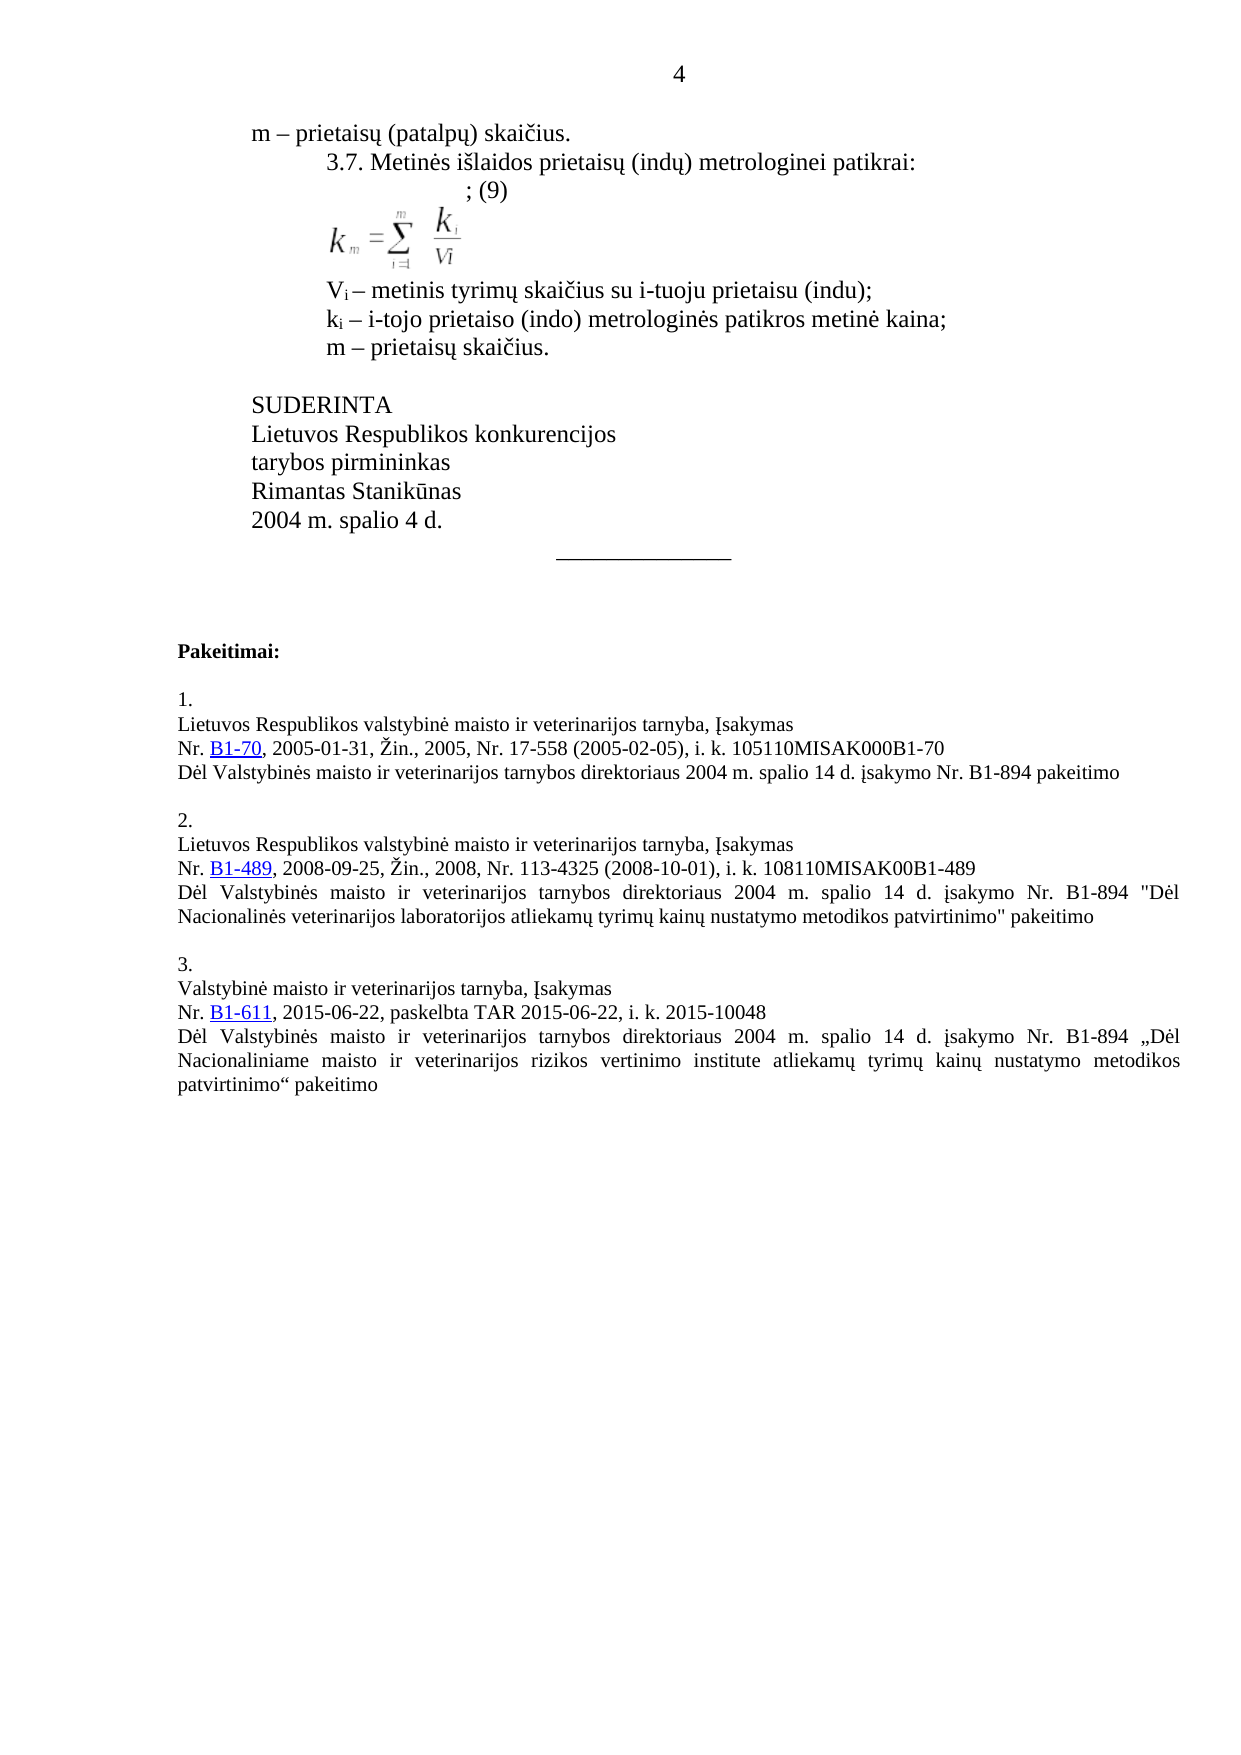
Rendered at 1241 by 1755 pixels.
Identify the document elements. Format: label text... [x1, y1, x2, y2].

text Vi – metinis tyrimų skaičius su i-tuoju prietaisu (indu); [252, 275, 1181, 304]
text Valstybinė maisto ir veterinarijos tarnyba, Įsakymas [177, 976, 1181, 1000]
text tarybos pirmininkas [177, 447, 1181, 476]
text ______________ [177, 534, 1109, 562]
text 2. [177, 808, 1181, 832]
text m – prietaisų skaičius. [252, 332, 1181, 361]
text 3.7. Metinės išlaidos prietaisų (indų) metrologinei patikrai: [252, 147, 1181, 176]
text Dėl Valstybinės maisto ir veterinarijos tarnybos direktoriaus 2004 m. spalio 14 d. įsakymo Nr. B1-894 „Dėl Nacionaliniame maisto ir veterinarijos rizikos vertinimo institute atliekamų tyrimų kainų nustatymo metodikos patvirtinimo“ pakeitimo [177, 1024, 1181, 1096]
text m – prietaisų (patalpų) skaičius. [177, 118, 1181, 147]
text Pakeitimai: [177, 639, 1181, 663]
text Dėl Valstybinės maisto ir veterinarijos tarnybos direktoriaus 2004 m. spalio 14 d. įsakymo Nr. B1-894 "Dėl Nacionalinės veterinarijos laboratorijos atliekamų tyrimų kainų nustatymo metodikos patvirtinimo" pakeitimo [177, 880, 1181, 928]
text Nr. B1-70, 2005-01-31, Žin., 2005, Nr. 17-558 (2005-02-05), i. k. 105110MISAK000B1-70 [177, 736, 1181, 759]
text SUDERINTA [177, 390, 1181, 419]
text ki – i-tojo prietaiso (indo) metrologinės patikros metinė kaina; [252, 304, 1181, 332]
text Lietuvos Respublikos valstybinė maisto ir veterinarijos tarnyba, Įsakymas [177, 711, 1181, 736]
text Nr. B1-611, 2015-06-22, paskelbta TAR 2015-06-22, i. k. 2015-10048 [177, 1000, 1181, 1024]
text Rimantas Stanikūnas [177, 476, 1181, 505]
text Nr. B1-489, 2008-09-25, Žin., 2008, Nr. 113-4325 (2008-10-01), i. k. 108110MISAK00B1-489 [177, 856, 1181, 880]
text 2004 m. spalio 4 d. [177, 505, 1181, 534]
text Lietuvos Respublikos konkurencijos [177, 419, 1181, 447]
text Dėl Valstybinės maisto ir veterinarijos tarnybos direktoriaus 2004 m. spalio 14 d. įsakymo Nr. B1-894 pakeitimo [177, 759, 1181, 784]
text Lietuvos Respublikos valstybinė maisto ir veterinarijos tarnyba, Įsakymas [177, 832, 1181, 856]
text 3. [177, 952, 1181, 976]
text 1. [177, 687, 1181, 711]
text ; (9) [252, 176, 1181, 275]
